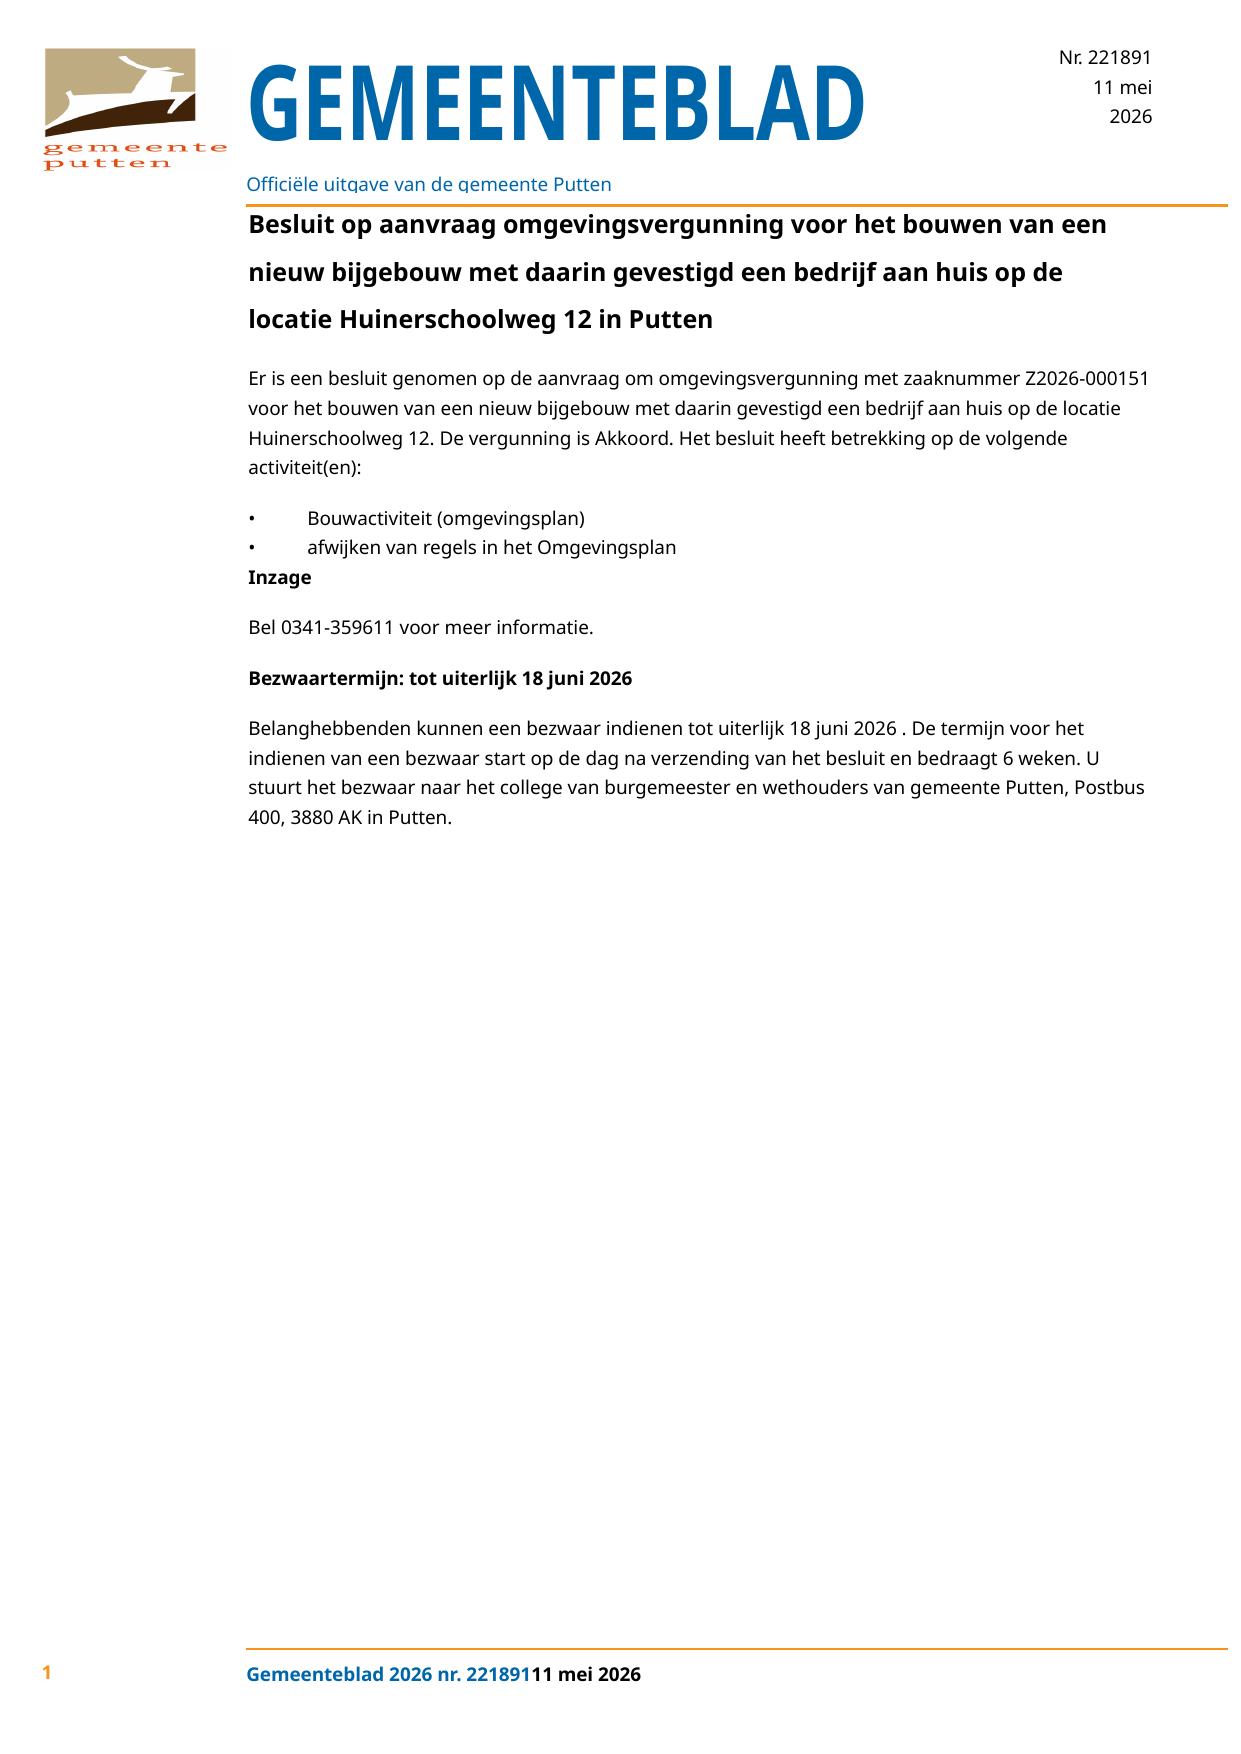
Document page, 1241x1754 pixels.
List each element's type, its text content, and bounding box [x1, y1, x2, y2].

picture [41, 47, 231, 172]
text Belanghebbenden kunnen een bezwaar indienen tot uiterlijk 18 juni 2026 . De termijn voor het indienen van een bezwaar start op de dag na verzending van het besluit en bedraagt 6 weken. U stuurt het bezwaar naar het college van burgemeester en wethouders van gemeente Putten, Postbus 400, 3880 AK in Putten. [248, 715, 1152, 829]
list afwijken van regels in het Omgevingsplan [248, 534, 1152, 560]
text Bezwaartermijn: tot uiterlijk 18 juni 2026 [248, 665, 1152, 690]
text Besluit op aanvraag omgevingsvergunning voor het bouwen van een nieuw bijgebouw met daarin gevestigd een bedrijf aan huis op de locatie Huinerschoolweg 12 in Putten [248, 207, 1152, 336]
text Inzage [248, 564, 1152, 589]
text Er is een besluit genomen op de aanvraag om omgevingsvergunning met zaaknummer Z2026-000151 voor het bouwen van een nieuw bijgebouw met daarin gevestigd een bedrijf aan huis op de locatie Huinerschoolweg 12. De vergunning is Akkoord. Het besluit heeft betrekking op de volgende activiteit(en): [248, 366, 1152, 480]
list Bouwactiviteit (omgevingsplan) [248, 505, 1152, 530]
text Bel 0341-359611 voor meer informatie. [248, 614, 1152, 640]
